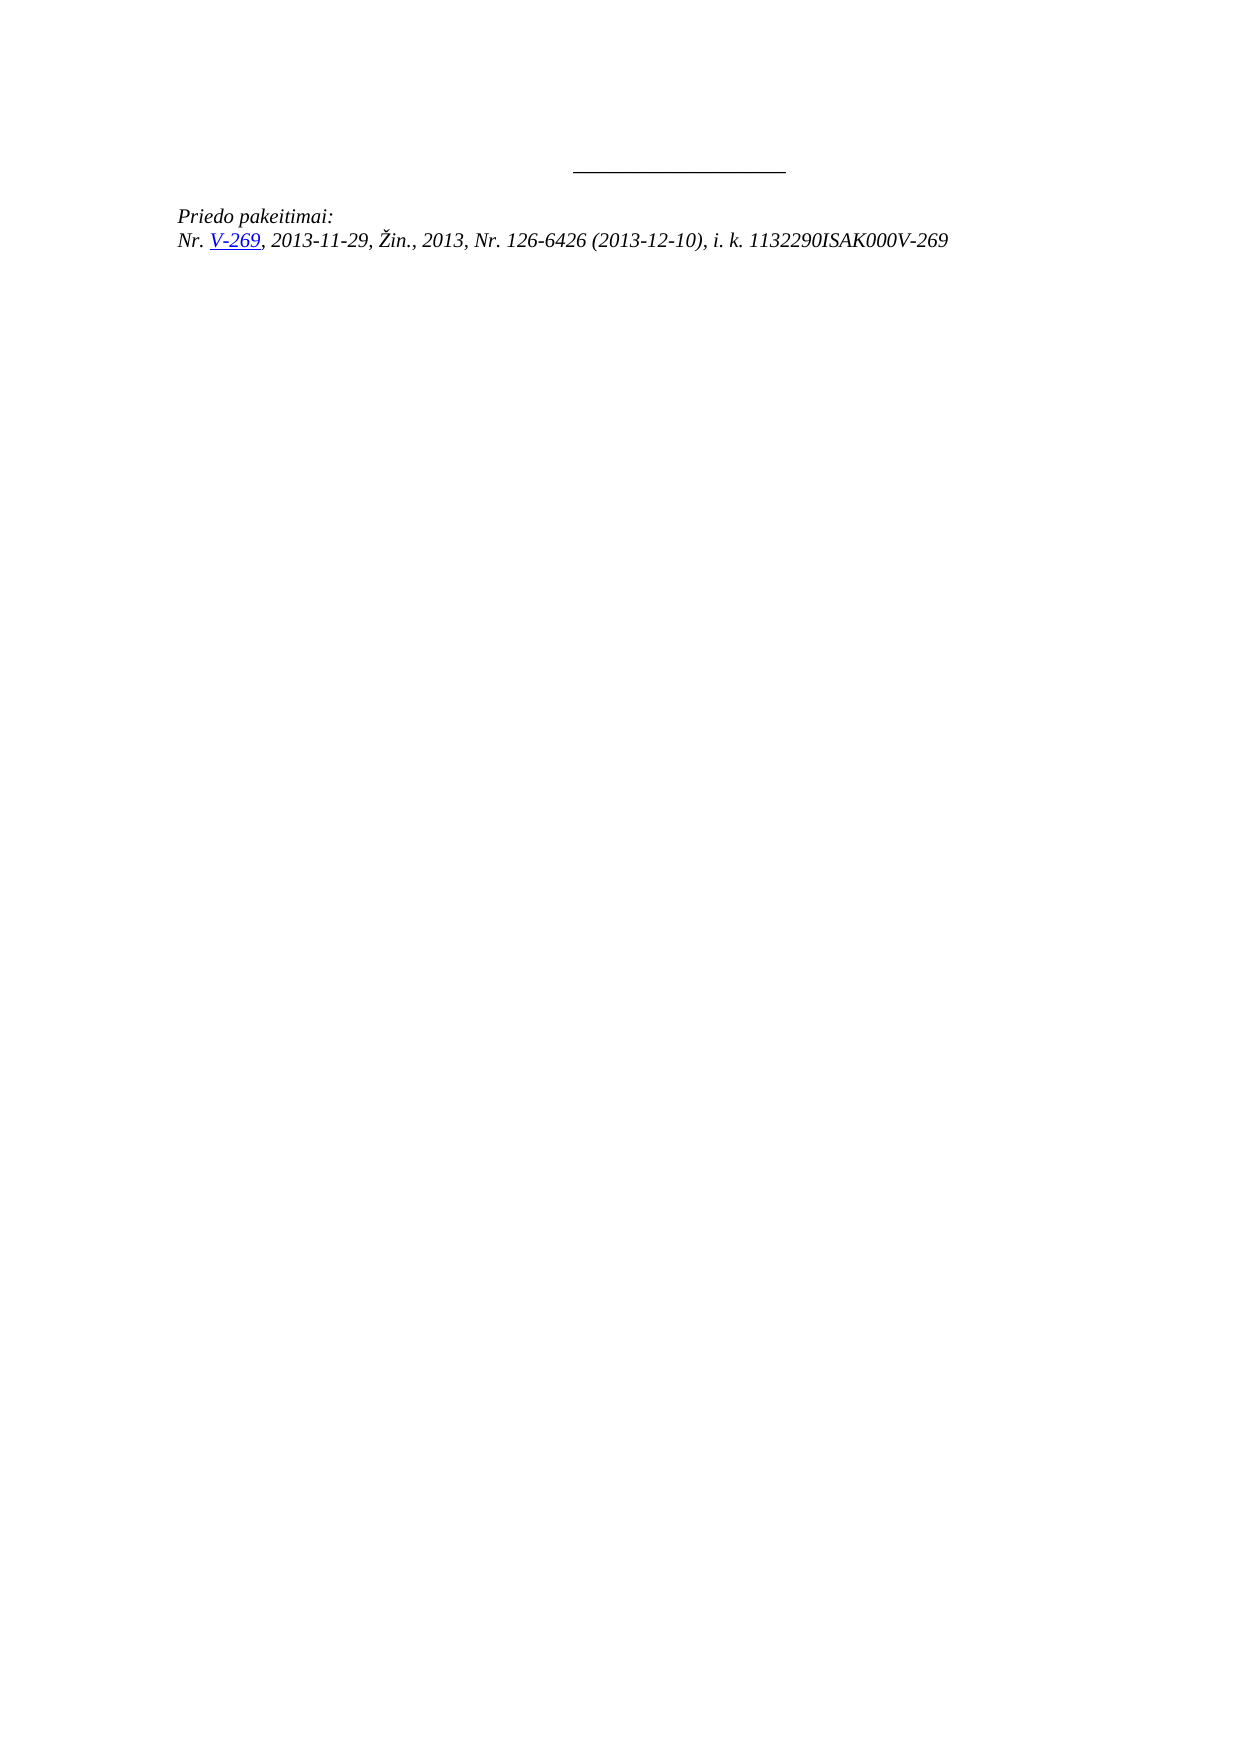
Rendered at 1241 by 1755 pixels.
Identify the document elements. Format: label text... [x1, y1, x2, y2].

text Priedo pakeitimai: [177, 204, 1181, 228]
text Nr. V-269, 2013-11-29, Žin., 2013, Nr. 126-6426 (2013-12-10), i. k. 1132290ISAK000V-269 [177, 228, 1181, 252]
text _________________ [177, 147, 1181, 176]
